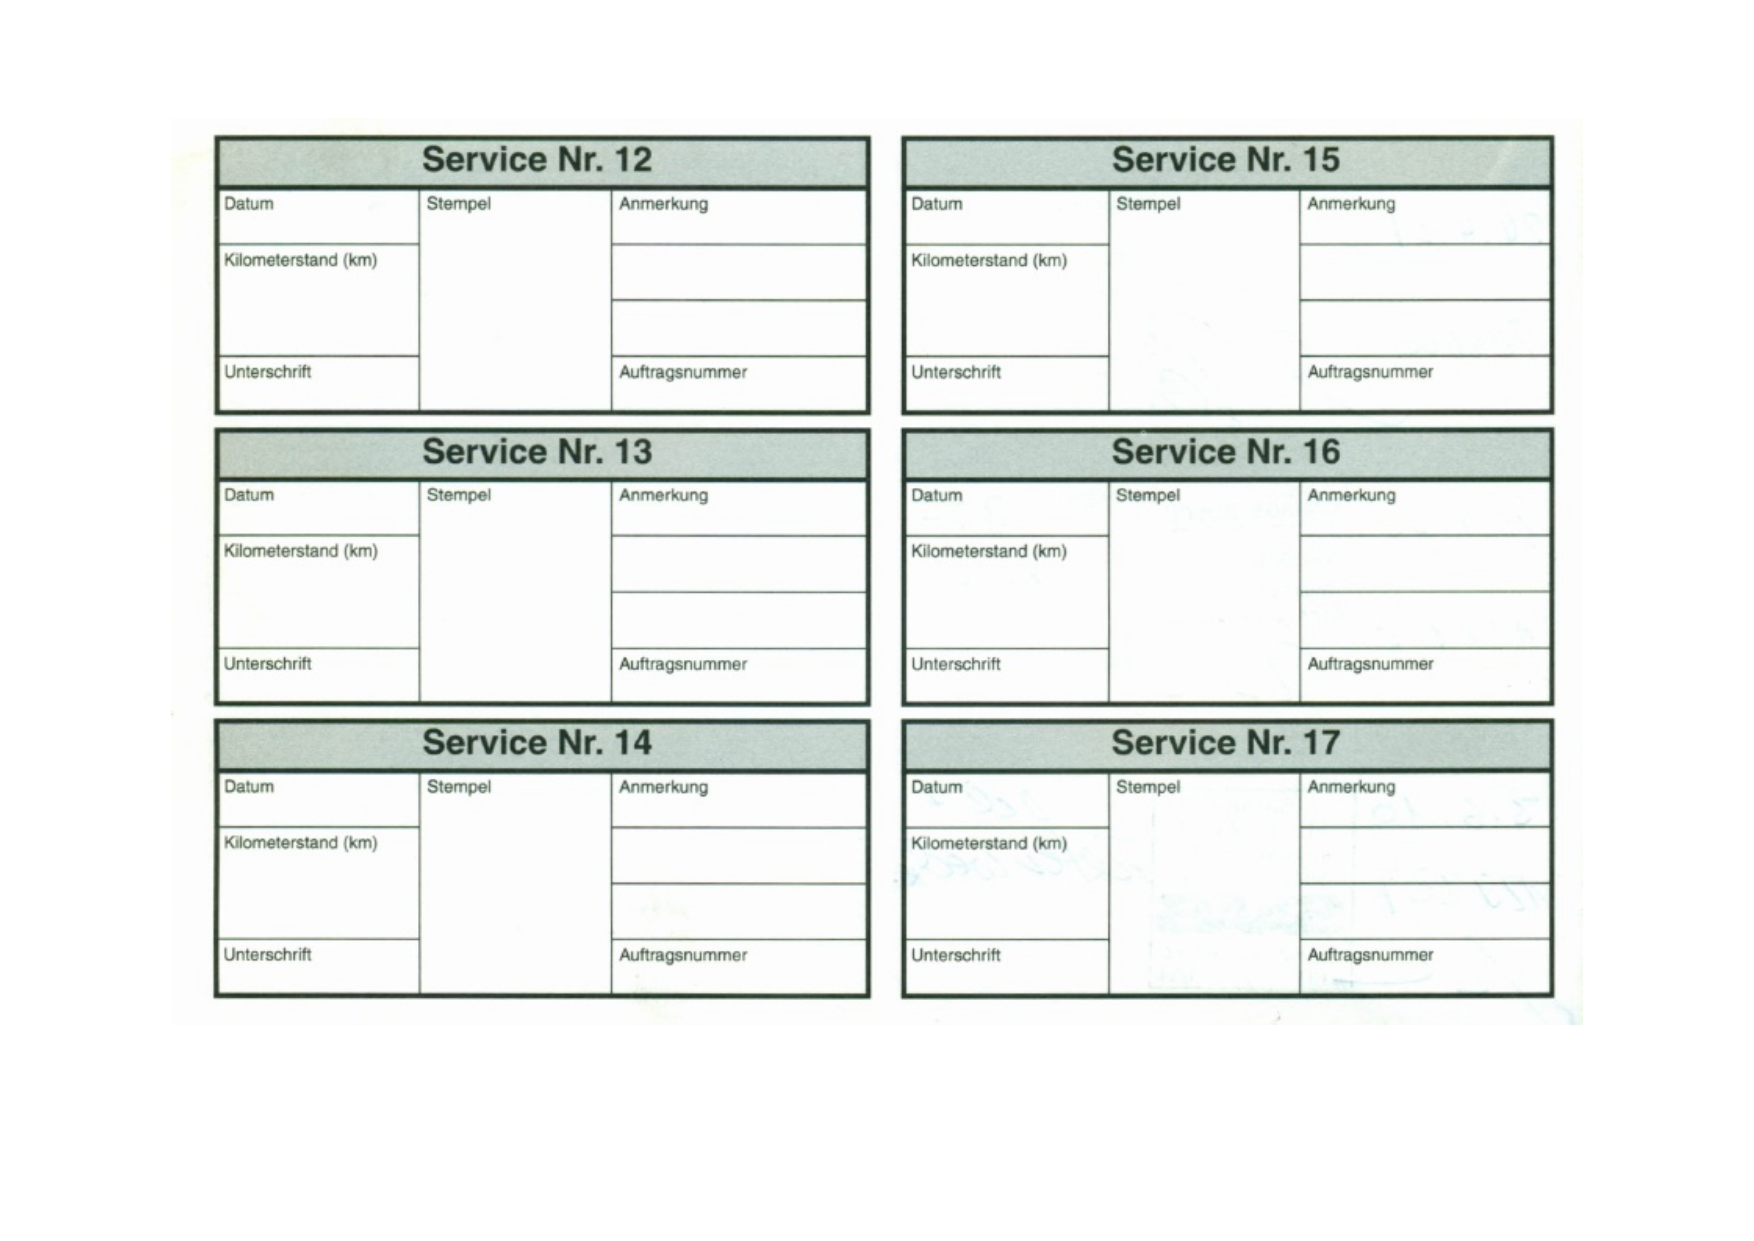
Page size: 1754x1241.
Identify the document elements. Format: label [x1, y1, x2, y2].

picture [170, 118, 1584, 1025]
